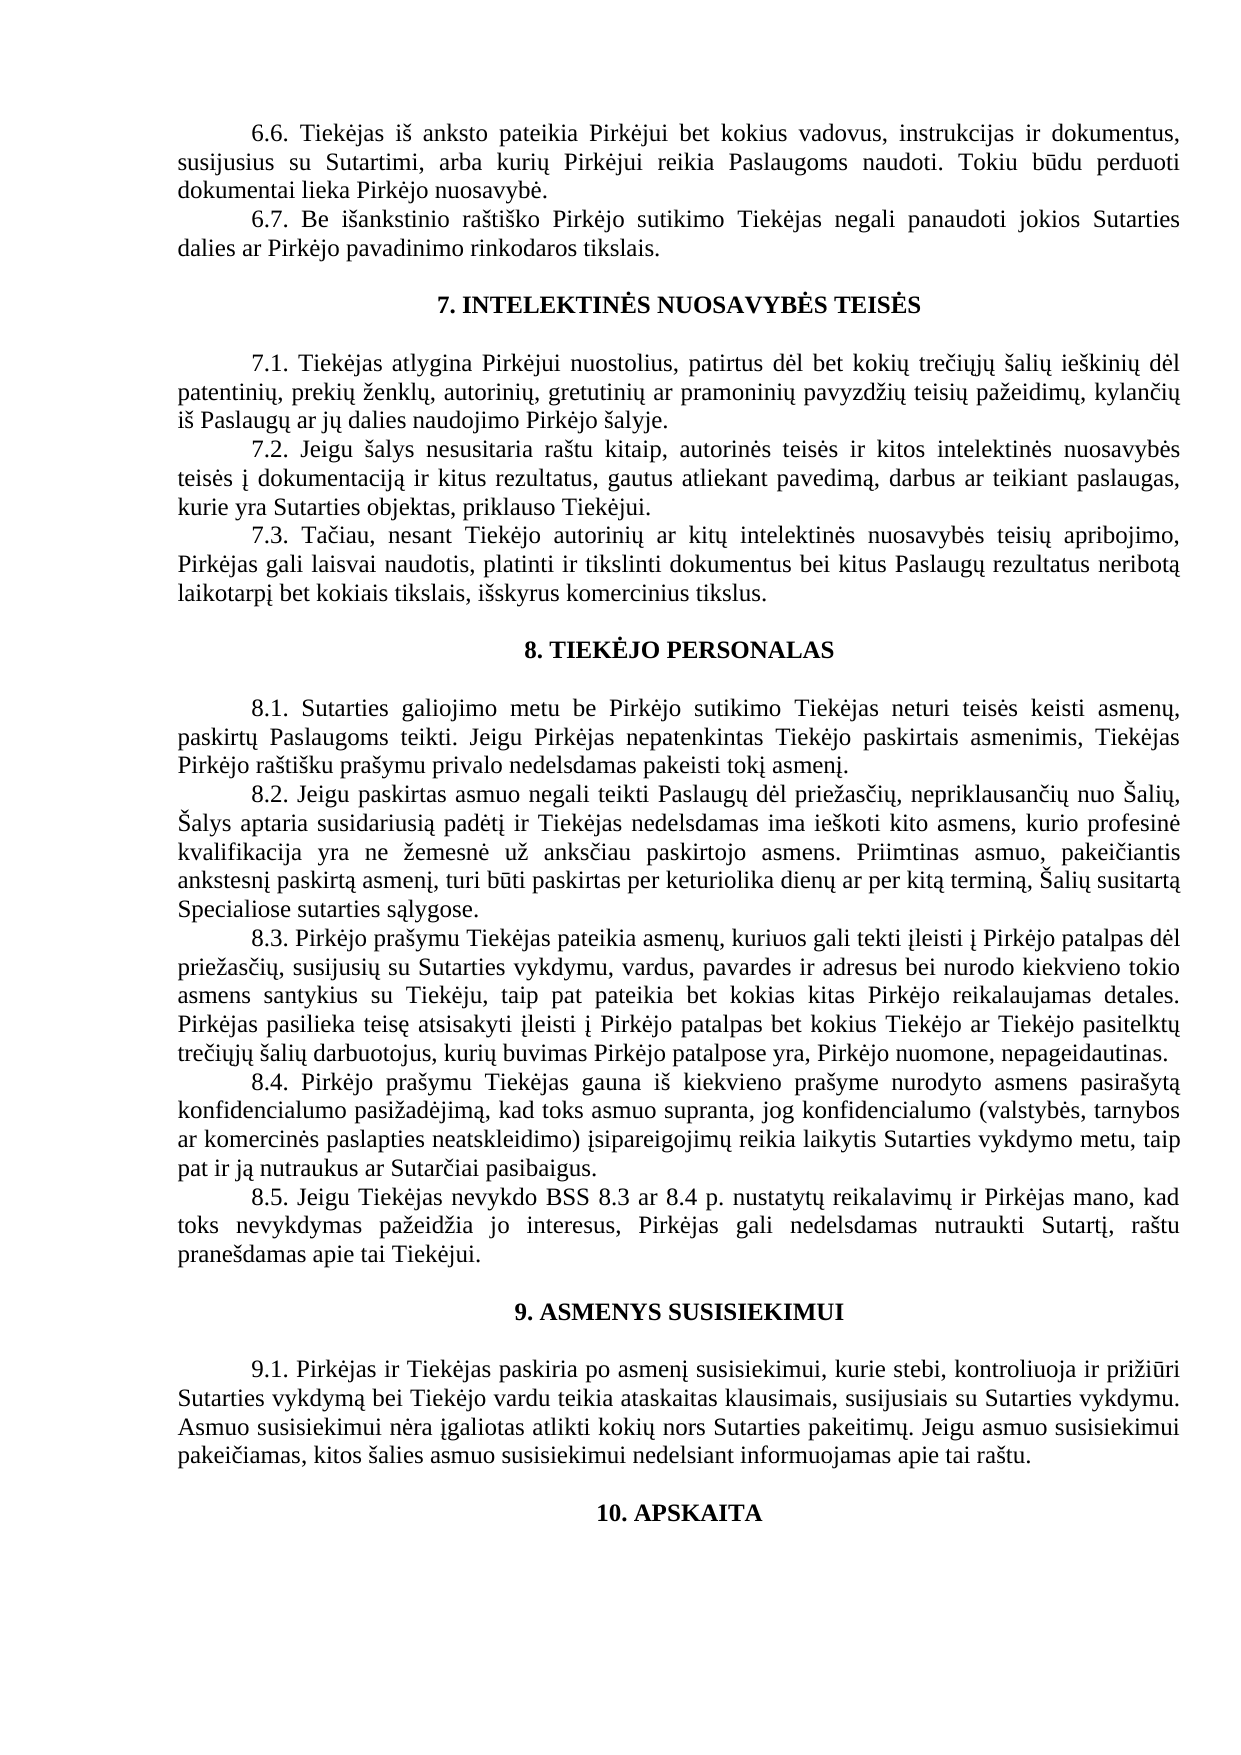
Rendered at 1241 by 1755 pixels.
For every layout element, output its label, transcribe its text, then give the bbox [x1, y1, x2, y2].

text 8.4. Pirkėjo prašymu Tiekėjas gauna iš kiekvieno prašyme nurodyto asmens pasirašytą konfidencialumo pasižadėjimą, kad toks asmuo supranta, jog konfidencialumo (valstybės, tarnybos ar komercinės paslapties neatskleidimo) įsipareigojimų reikia laikytis Sutarties vykdymo metu, taip pat ir ją nutraukus ar Sutarčiai pasibaigus. [177, 1067, 1181, 1182]
text 7.3. Tačiau, nesant Tiekėjo autorinių ar kitų intelektinės nuosavybės teisių apribojimo, Pirkėjas gali laisvai naudotis, platinti ir tikslinti dokumentus bei kitus Paslaugų rezultatus neribotą laikotarpį bet kokiais tikslais, išskyrus komercinius tikslus. [177, 521, 1181, 607]
text 7.2. Jeigu šalys nesusitaria raštu kitaip, autorinės teisės ir kitos intelektinės nuosavybės teisės į dokumentaciją ir kitus rezultatus, gautus atliekant pavedimą, darbus ar teikiant paslaugas, kurie yra Sutarties objektas, priklauso Tiekėjui. [177, 434, 1181, 521]
text 8. Tiekėjo personalas [177, 636, 1181, 664]
text 8.1. Sutarties galiojimo metu be Pirkėjo sutikimo Tiekėjas neturi teisės keisti asmenų, paskirtų Paslaugoms teikti. Jeigu Pirkėjas nepatenkintas Tiekėjo paskirtais asmenimis, Tiekėjas Pirkėjo raštišku prašymu privalo nedelsdamas pakeisti tokį asmenį. [177, 693, 1181, 779]
text 9. Asmenys susisiekimui [177, 1297, 1181, 1326]
text 9.1. Pirkėjas ir Tiekėjas paskiria po asmenį susisiekimui, kurie stebi, kontroliuoja ir prižiūri Sutarties vykdymą bei Tiekėjo vardu teikia ataskaitas klausimais, susijusiais su Sutarties vykdymu. Asmuo susisiekimui nėra įgaliotas atlikti kokių nors Sutarties pakeitimų. Jeigu asmuo susisiekimui pakeičiamas, kitos šalies asmuo susisiekimui nedelsiant informuojamas apie tai raštu. [177, 1354, 1181, 1469]
text 6.6. Tiekėjas iš anksto pateikia Pirkėjui bet kokius vadovus, instrukcijas ir dokumentus, susijusius su Sutartimi, arba kurių Pirkėjui reikia Paslaugoms naudoti. Tokiu būdu perduoti dokumentai lieka Pirkėjo nuosavybė. [177, 118, 1181, 204]
text 6.7. Be išankstinio raštiško Pirkėjo sutikimo Tiekėjas negali panaudoti jokios Sutarties dalies ar Pirkėjo pavadinimo rinkodaros tikslais. [177, 204, 1181, 262]
text 7. Intelektinės nuosavybės teisės [177, 291, 1181, 319]
text 8.2. Jeigu paskirtas asmuo negali teikti Paslaugų dėl priežasčių, nepriklausančių nuo Šalių, Šalys aptaria susidariusią padėtį ir Tiekėjas nedelsdamas ima ieškoti kito asmens, kurio profesinė kvalifikacija yra ne žemesnė už anksčiau paskirtojo asmens. Priimtinas asmuo, pakeičiantis ankstesnį paskirtą asmenį, turi būti paskirtas per keturiolika dienų ar per kitą terminą, Šalių susitartą Specialiose sutarties sąlygose. [177, 779, 1181, 923]
text 10. Apskaita [177, 1498, 1181, 1527]
text 8.5. Jeigu Tiekėjas nevykdo BSS 8.3 ar 8.4 p. nustatytų reikalavimų ir Pirkėjas mano, kad toks nevykdymas pažeidžia jo interesus, Pirkėjas gali nedelsdamas nutraukti Sutartį, raštu pranešdamas apie tai Tiekėjui. [177, 1182, 1181, 1268]
text 7.1. Tiekėjas atlygina Pirkėjui nuostolius, patirtus dėl bet kokių trečiųjų šalių ieškinių dėl patentinių, prekių ženklų, autorinių, gretutinių ar pramoninių pavyzdžių teisių pažeidimų, kylančių iš Paslaugų ar jų dalies naudojimo Pirkėjo šalyje. [177, 348, 1181, 434]
text 8.3. Pirkėjo prašymu Tiekėjas pateikia asmenų, kuriuos gali tekti įleisti į Pirkėjo patalpas dėl priežasčių, susijusių su Sutarties vykdymu, vardus, pavardes ir adresus bei nurodo kiekvieno tokio asmens santykius su Tiekėju, taip pat pateikia bet kokias kitas Pirkėjo reikalaujamas detales. Pirkėjas pasilieka teisę atsisakyti įleisti į Pirkėjo patalpas bet kokius Tiekėjo ar Tiekėjo pasitelktų trečiųjų šalių darbuotojus, kurių buvimas Pirkėjo patalpose yra, Pirkėjo nuomone, nepageidautinas. [177, 923, 1181, 1067]
